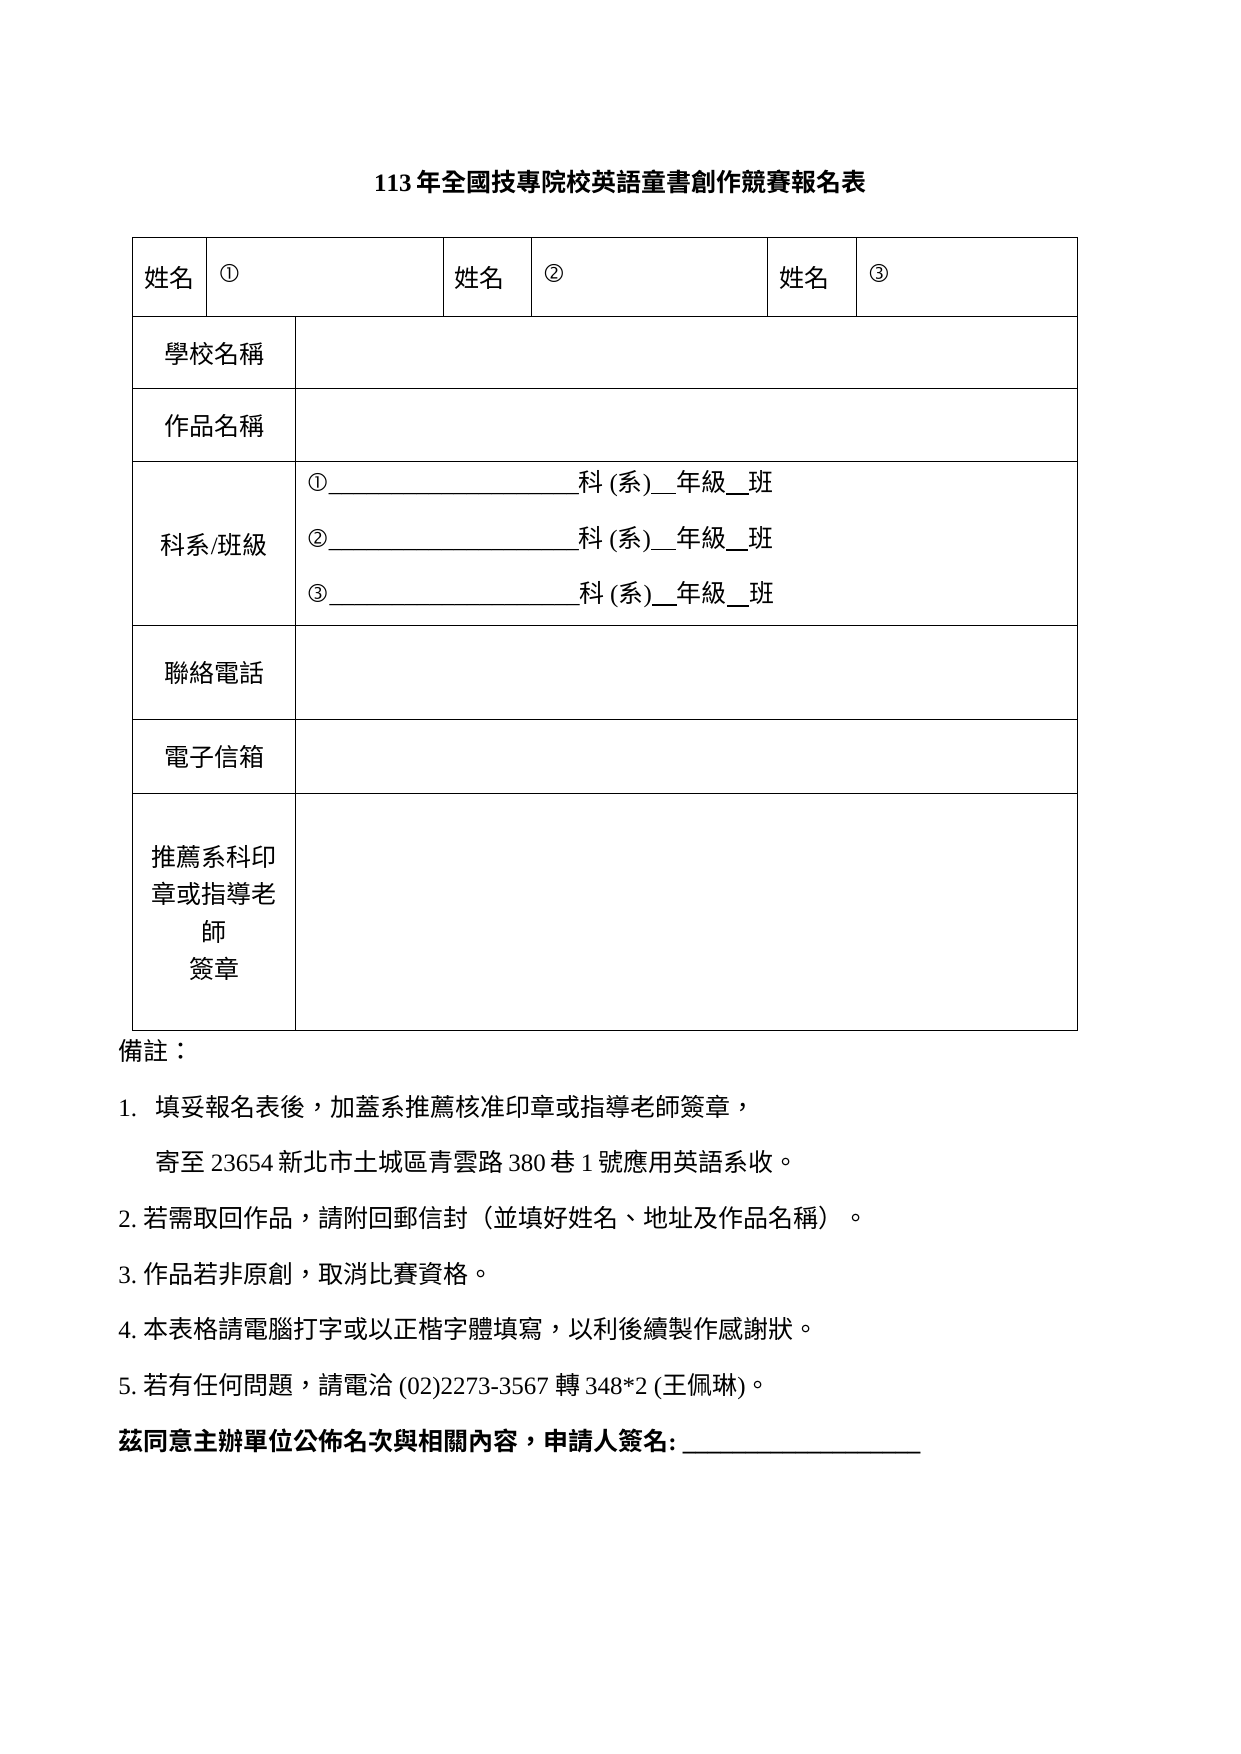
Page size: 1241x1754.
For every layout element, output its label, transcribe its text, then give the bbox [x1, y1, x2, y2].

text 備註： [118, 1031, 1122, 1068]
table_header 姓名 [768, 238, 856, 316]
text 113年全國技專院校英語童書創作競賽報名表 [118, 162, 1122, 199]
table_cell 學校名稱 [133, 317, 295, 388]
table_cell [296, 317, 1077, 388]
table_cell [296, 720, 1077, 793]
table_cell [296, 389, 1077, 461]
table_cell [296, 794, 1077, 1030]
table_cell 推薦系科印章或指導老師 簽章 [133, 794, 295, 1030]
table_header 姓名 [444, 238, 531, 316]
table_cell [296, 626, 1077, 718]
list 填妥報名表後，加蓋系推薦核准印章或指導老師簽章， [118, 1087, 1122, 1124]
text 茲同意主辦單位公佈名次與相關內容，申請人簽名: ___________________ [118, 1420, 1122, 1458]
table_header  [207, 238, 443, 316]
text 寄至23654新北市土城區青雲路380巷1號應用英語系收。 [156, 1142, 1122, 1180]
table_cell 科系/班級 [133, 462, 295, 625]
table_header 姓名 [133, 238, 206, 316]
table_header  [532, 238, 767, 316]
table_cell 電子信箱 [133, 720, 295, 793]
table_header  [857, 238, 1077, 316]
text 3. 作品若非原創，取消比賽資格。 [118, 1253, 1122, 1291]
text 5. 若有任何問題，請電洽 (02)2273-3567 轉348*2 (王佩琳)。 [118, 1365, 1122, 1402]
table_cell ____________________科 (系) 年級 班 ____________________科 (系) 年級 班 ____________________科 (系) 年級 班 [296, 462, 1077, 625]
table_cell 作品名稱 [133, 389, 295, 461]
text 4. 本表格請電腦打字或以正楷字體填寫，以利後續製作感謝狀。 [118, 1309, 1122, 1347]
table_cell 聯絡電話 [133, 626, 295, 718]
text 2. 若需取回作品，請附回郵信封（並填好姓名、地址及作品名稱）。 [118, 1198, 1122, 1235]
